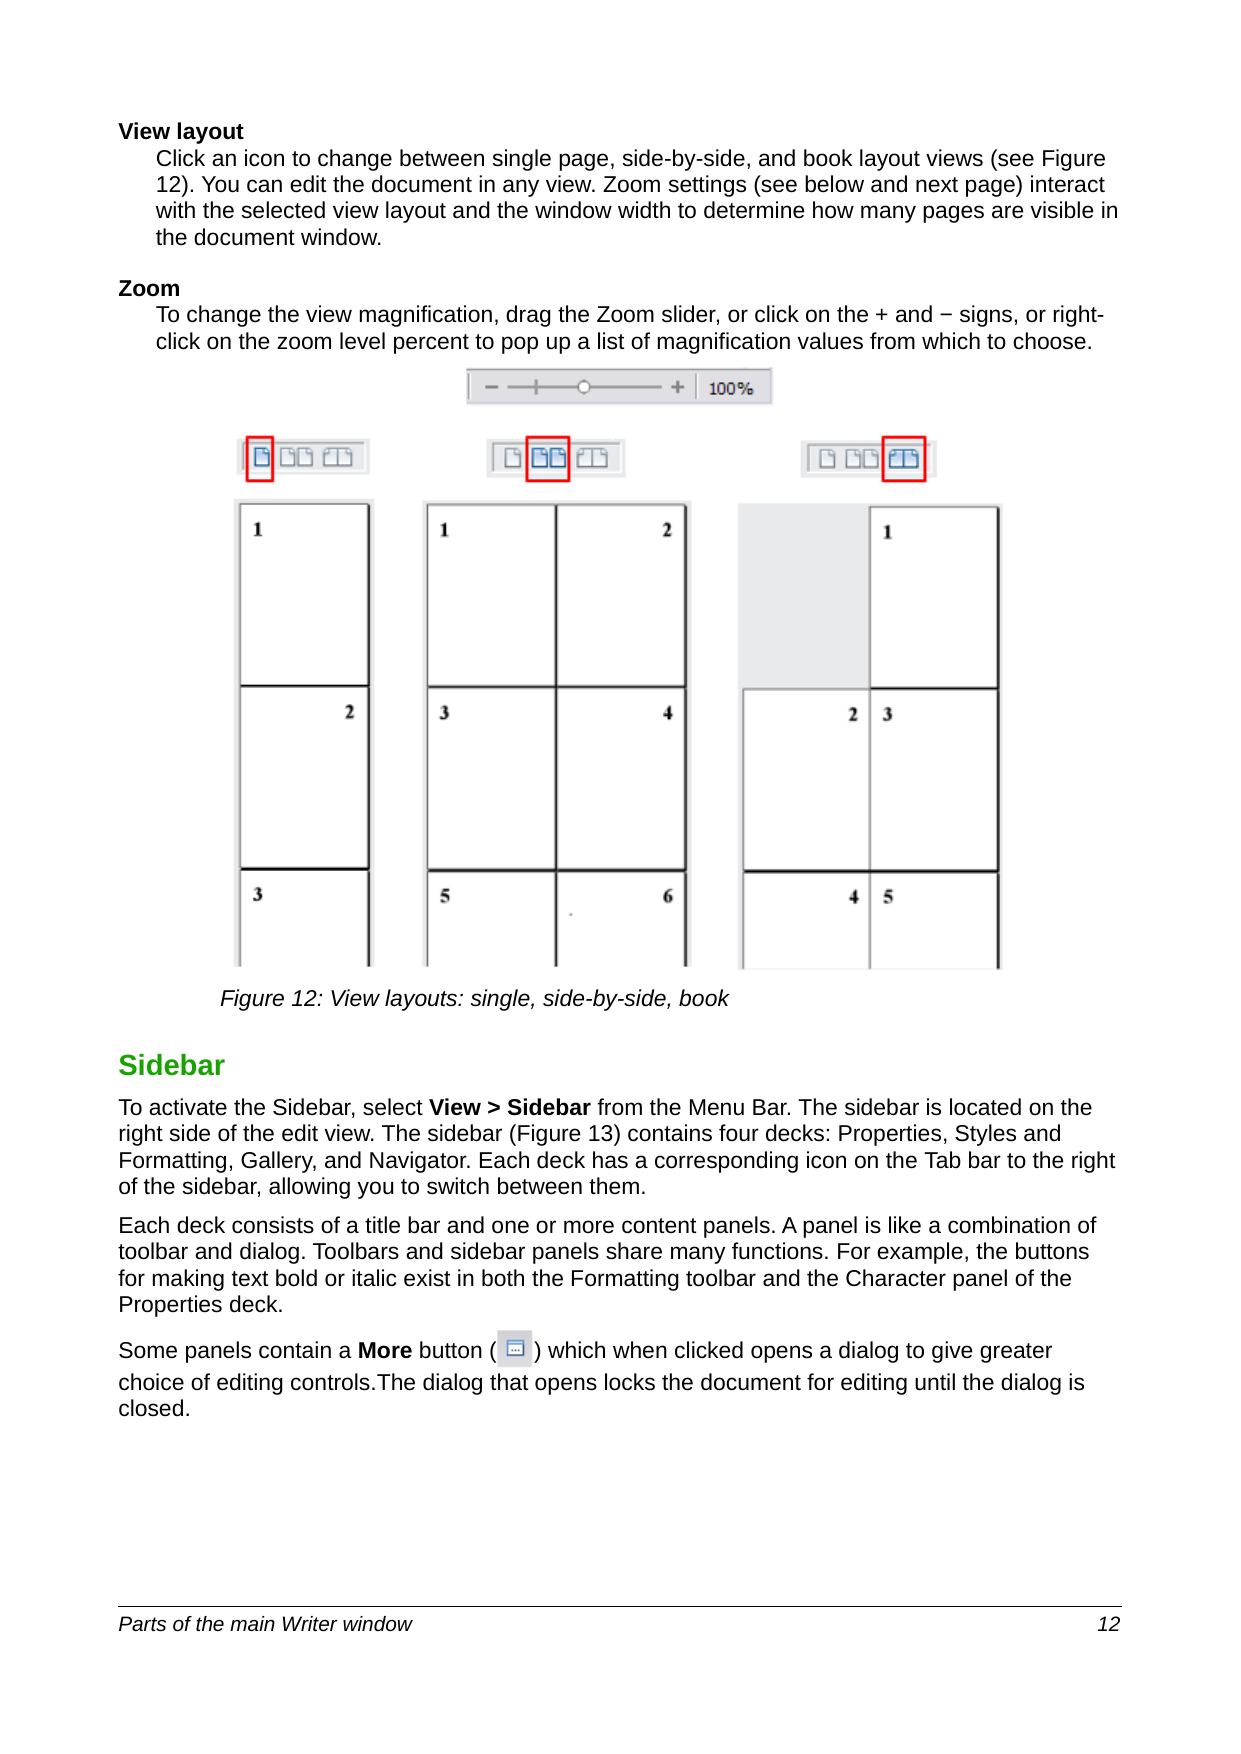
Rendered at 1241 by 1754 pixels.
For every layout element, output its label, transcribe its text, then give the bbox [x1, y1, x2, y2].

picture [219, 418, 1021, 979]
text View layout [118, 118, 1122, 144]
picture [496, 1329, 534, 1369]
text Some panels contain a More button () which when clicked opens a dialog to give greater choice of editing controls.The dialog that opens locks the document for editing until the dialog is closed. [118, 1330, 1122, 1422]
subtitle Sidebar [118, 1048, 1122, 1082]
text Each deck consists of a title bar and one or more content panels. A panel is like a combination of toolbar and dialog. Toolbars and sidebar panels share many functions. For example, the buttons for making text bold or italic exist in both the Formatting toolbar and the Character panel of the Properties deck. [118, 1212, 1122, 1317]
picture [466, 366, 775, 407]
text Figure 12: View layouts: single, side-by-side, book [220, 985, 1021, 1011]
text To activate the Sidebar, select View > Sidebar from the Menu Bar. The sidebar is located on the right side of the edit view. The sidebar (Figure 13) contains four decks: Properties, Styles and Formatting, Gallery, and Navigator. Each deck has a corresponding icon on the Tab bar to the right of the sidebar, allowing you to switch between them. [118, 1094, 1122, 1199]
text To change the view magnification, drag the Zoom slider, or click on the + and − signs, or right-click on the zoom level percent to pop up a list of magnification values from which to choose. [156, 301, 1122, 354]
text Click an icon to change between single page, side-by-side, and book layout views (see Figure 12). You can edit the document in any view. Zoom settings (see below and next page) interact with the selected view layout and the window width to determine how many pages are visible in the document window. [156, 144, 1122, 250]
text Zoom [118, 275, 1122, 301]
